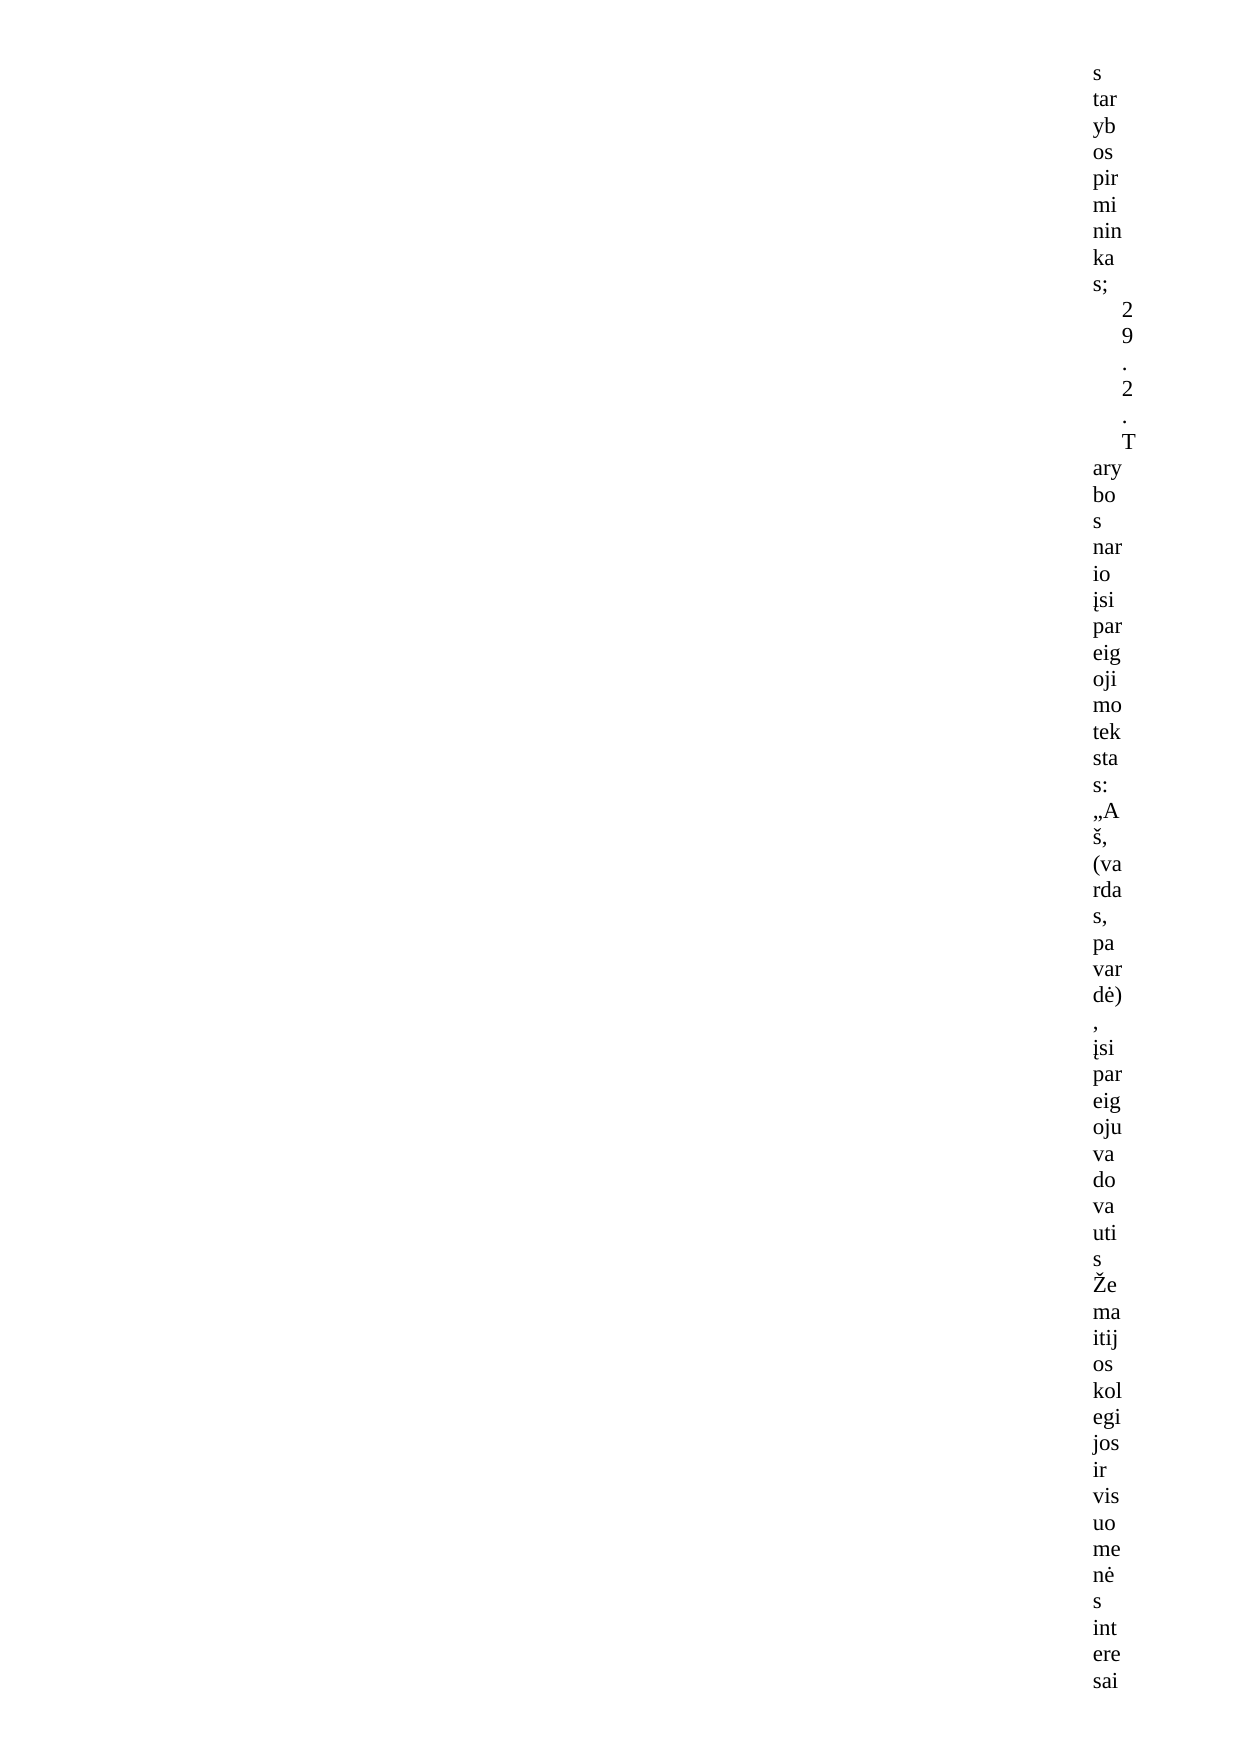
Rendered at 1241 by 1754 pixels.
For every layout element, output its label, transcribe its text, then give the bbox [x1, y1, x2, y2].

list Tarybos nario įsipareigojimą priima Akademinės tarybos pirmininkas; [1093, 59, 1122, 296]
list Tarybos nario įsipareigojimo tekstas: „Aš, (vardas, pavardė), įsipareigoju vadovautis Žemaitijos kolegijos ir visuomenės interesais ir sąžiningai atlikti Mokslo ir studijų įstatyme nustatytas funkcijas.“; [1093, 296, 1122, 1693]
